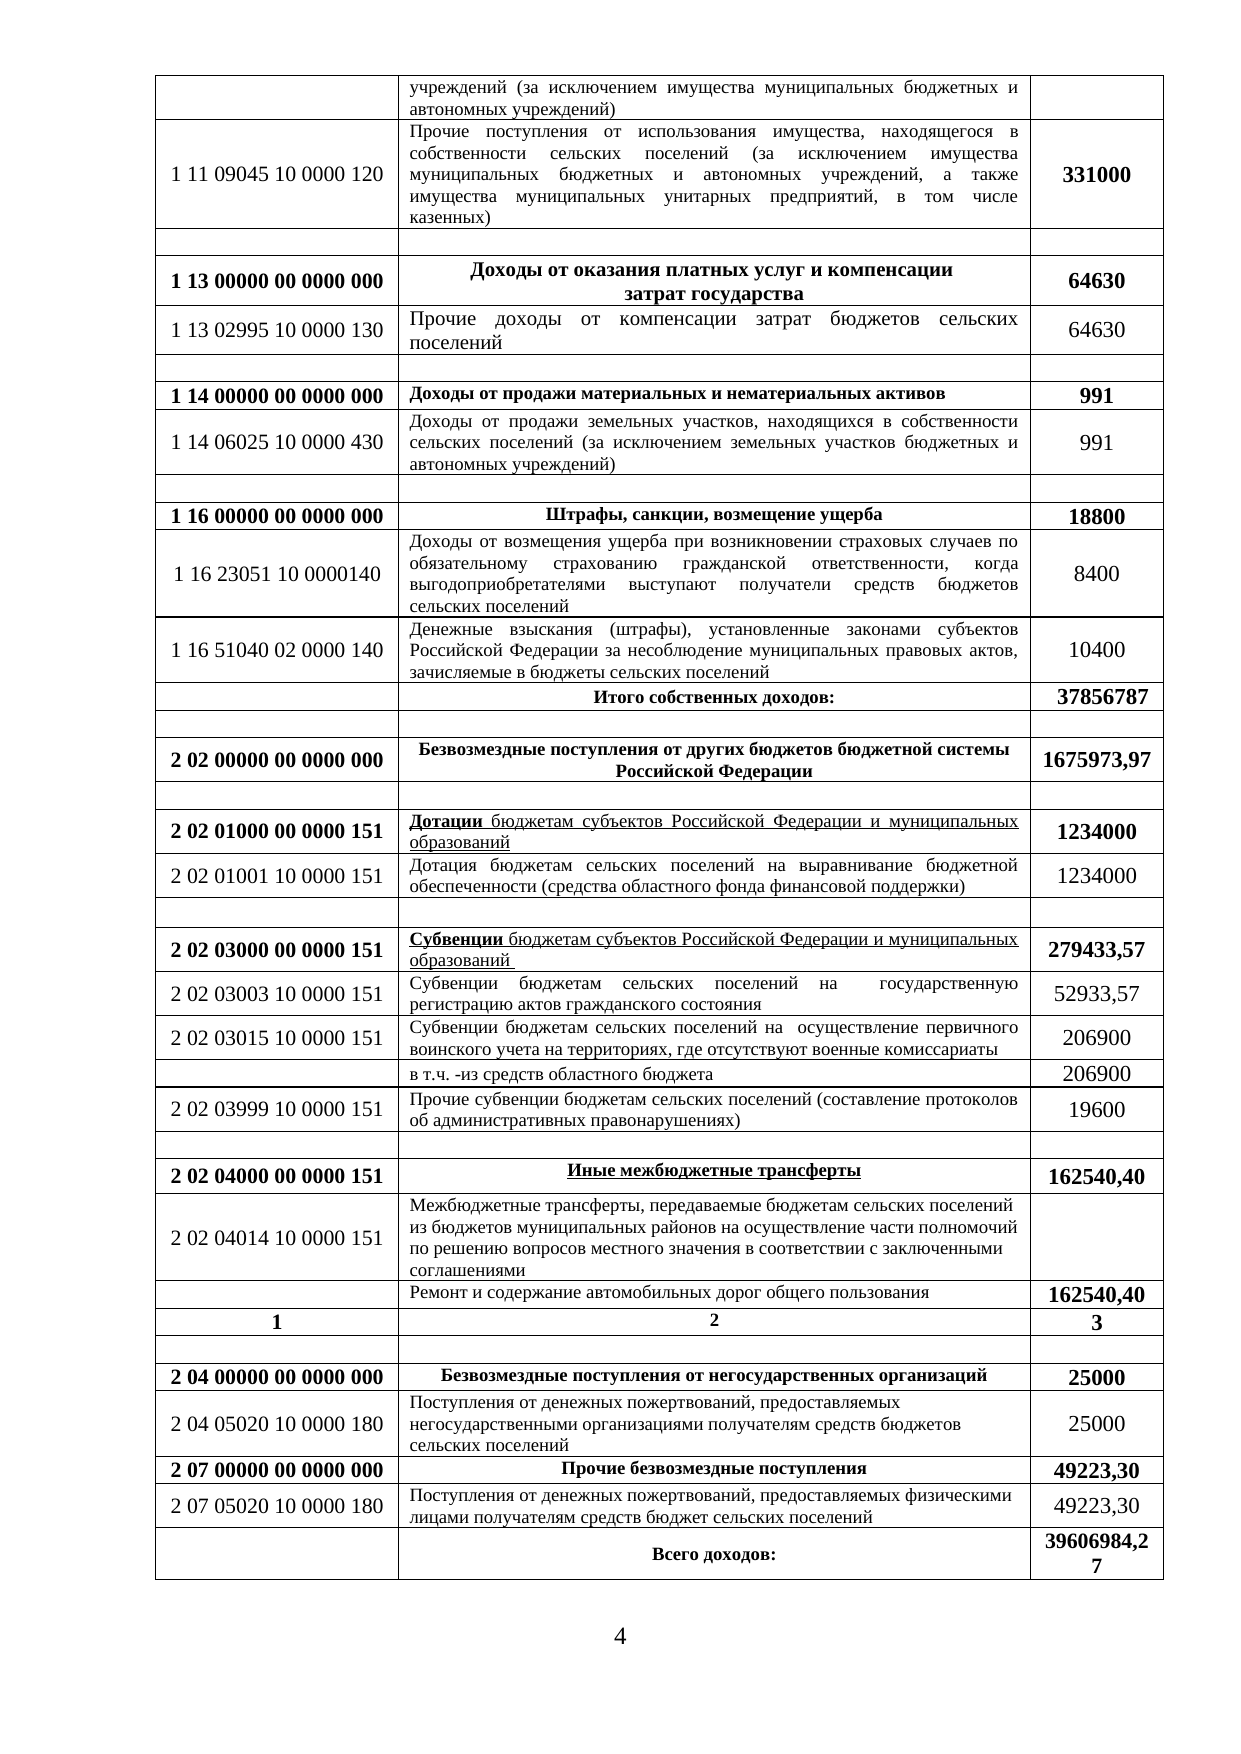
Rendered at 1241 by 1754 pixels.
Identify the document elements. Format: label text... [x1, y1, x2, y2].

table_cell 1675973,97 [1031, 738, 1163, 781]
table_cell 2 02 03999 10 0000 151 [156, 1088, 398, 1131]
table_cell [399, 711, 1030, 737]
table_cell [156, 898, 398, 927]
table_cell 25000 [1031, 1391, 1163, 1456]
table_cell 2 02 03003 10 0000 151 [156, 972, 398, 1015]
table_cell 1 16 00000 00 0000 000 [156, 503, 398, 529]
table_cell 1 [156, 1309, 398, 1335]
table_cell 1 16 51040 02 0000 140 [156, 618, 398, 682]
table_cell 52933,57 [1031, 972, 1163, 1015]
table_cell [399, 1132, 1030, 1158]
table_cell [399, 229, 1030, 255]
table_cell [1031, 76, 1163, 119]
table_cell 206900 [1031, 1016, 1163, 1059]
table_cell 25000 [1031, 1364, 1163, 1390]
table_cell Доходы от возмещения ущерба при возникновении страховых случаев по обязательному страхованию гражданской ответственности, когда выгодоприобретателями выступают получатели средств бюджетов сельских поселений [399, 530, 1030, 616]
table_cell учреждений (за исключением имущества муниципальных бюджетных и автономных учреждений) [399, 76, 1030, 119]
table_cell [156, 1528, 398, 1579]
table_cell [399, 1336, 1030, 1363]
table_cell [156, 1132, 398, 1158]
table_cell 331000 [1031, 120, 1163, 228]
table_cell 2 02 00000 00 0000 000 [156, 738, 398, 781]
table_cell Поступления от денежных пожертвований, предоставляемых физическими лицами получателям средств бюджет сельских поселений [399, 1484, 1030, 1527]
table_cell 3 [1031, 1309, 1163, 1335]
table_cell Субвенции бюджетам сельских поселений на осуществление первичного воинского учета на территориях, где отсутствуют военные комиссариаты [399, 1016, 1030, 1059]
table_cell [156, 229, 398, 255]
table_cell 1 14 00000 00 0000 000 [156, 382, 398, 408]
table_cell [156, 1060, 398, 1086]
table_cell 37856787 [1031, 683, 1163, 709]
table_cell 2 02 01000 00 0000 151 [156, 810, 398, 853]
table_cell Иные межбюджетные трансферты [399, 1159, 1030, 1193]
table_cell 64630 [1031, 306, 1163, 354]
table_cell [156, 683, 398, 709]
table_cell [156, 355, 398, 381]
table_cell [399, 898, 1030, 927]
table_cell 2 07 05020 10 0000 180 [156, 1484, 398, 1527]
table_cell 1 13 02995 10 0000 130 [156, 306, 398, 354]
table_cell 49223,30 [1031, 1457, 1163, 1483]
table_cell [1031, 475, 1163, 502]
table_cell 2 07 00000 00 0000 000 [156, 1457, 398, 1483]
table_cell 1 16 23051 10 0000140 [156, 530, 398, 616]
table_cell Итого собственных доходов: [399, 683, 1030, 709]
table_cell 1 11 09045 10 0000 120 [156, 120, 398, 228]
table_cell 2 [399, 1309, 1030, 1335]
table_cell [1031, 711, 1163, 737]
table_cell [156, 711, 398, 737]
table_cell Прочие доходы от компенсации затрат бюджетов сельских поселений [399, 306, 1030, 354]
table_cell [156, 782, 398, 808]
table_cell Штрафы, санкции, возмещение ущерба [399, 503, 1030, 529]
table_cell 2 02 03015 10 0000 151 [156, 1016, 398, 1059]
table_cell 49223,30 [1031, 1484, 1163, 1527]
table_cell Доходы от продажи материальных и нематериальных активов [399, 382, 1030, 408]
table_cell Доходы от продажи земельных участков, находящихся в собственности сельских поселений (за исключением земельных участков бюджетных и автономных учреждений) [399, 410, 1030, 474]
table_cell 162540,40 [1031, 1281, 1163, 1308]
table_cell Безвозмездные поступления от негосударственных организаций [399, 1364, 1030, 1390]
table_cell [156, 76, 398, 119]
table_cell Всего доходов: [399, 1528, 1030, 1579]
table_cell 279433,57 [1031, 928, 1163, 971]
table_cell 18800 [1031, 503, 1163, 529]
table_cell [156, 475, 398, 502]
table_cell [1031, 1194, 1163, 1280]
table_cell 206900 [1031, 1060, 1163, 1086]
table_cell [399, 782, 1030, 808]
table_cell Прочие субвенции бюджетам сельских поселений (составление протоколов об административных правонарушениях) [399, 1088, 1030, 1131]
table_cell Дотация бюджетам сельских поселений на выравнивание бюджетной обеспеченности (средства областного фонда финансовой поддержки) [399, 854, 1030, 897]
table_cell 991 [1031, 410, 1163, 474]
table_cell Субвенции бюджетам сельских поселений на государственную регистрацию актов гражданского состояния [399, 972, 1030, 1015]
table_cell 2 02 04000 00 0000 151 [156, 1159, 398, 1193]
table_cell Прочие безвозмездные поступления [399, 1457, 1030, 1483]
table_cell Прочие поступления от использования имущества, находящегося в собственности сельских поселений (за исключением имущества муниципальных бюджетных и автономных учреждений, а также имущества муниципальных унитарных предприятий, в том числе казенных) [399, 120, 1030, 228]
table_cell Межбюджетные трансферты, передаваемые бюджетам сельских поселений из бюджетов муниципальных районов на осуществление части полномочий по решению вопросов местного значения в соответствии с заключенными соглашениями [399, 1194, 1030, 1280]
table_cell 2 02 03000 00 0000 151 [156, 928, 398, 971]
table_cell [1031, 355, 1163, 381]
table_cell 8400 [1031, 530, 1163, 616]
table_cell 162540,40 [1031, 1159, 1163, 1193]
table_cell Субвенции бюджетам субъектов Российской Федерации и муниципальных образований [399, 928, 1030, 971]
table_cell [1031, 1132, 1163, 1158]
table_cell [399, 475, 1030, 502]
table_cell [156, 1281, 398, 1308]
table_cell [156, 1336, 398, 1363]
table_cell 2 02 04014 10 0000 151 [156, 1194, 398, 1280]
table_cell Доходы от оказания платных услуг и компенсации затрат государства [399, 256, 1030, 304]
table_cell 2 02 01001 10 0000 151 [156, 854, 398, 897]
table_cell 1234000 [1031, 810, 1163, 853]
table_cell 2 04 00000 00 0000 000 [156, 1364, 398, 1390]
table_cell 19600 [1031, 1088, 1163, 1131]
table_cell 1 14 06025 10 0000 430 [156, 410, 398, 474]
table_cell Поступления от денежных пожертвований, предоставляемых негосударственными организациями получателям средств бюджетов сельских поселений [399, 1391, 1030, 1456]
table_cell [1031, 1336, 1163, 1363]
table_cell 1 13 00000 00 0000 000 [156, 256, 398, 304]
table_cell 1234000 [1031, 854, 1163, 897]
table_cell Безвозмездные поступления от других бюджетов бюджетной системы Российской Федерации [399, 738, 1030, 781]
table_cell 991 [1031, 382, 1163, 408]
table_cell в т.ч. -из средств областного бюджета [399, 1060, 1030, 1086]
table_cell [1031, 898, 1163, 927]
table_cell 39606984,27 [1031, 1528, 1163, 1579]
table_cell Дотации бюджетам субъектов Российской Федерации и муниципальных образований [399, 810, 1030, 853]
table_cell 2 04 05020 10 0000 180 [156, 1391, 398, 1456]
table_cell Ремонт и содержание автомобильных дорог общего пользования [399, 1281, 1030, 1308]
table_cell [1031, 229, 1163, 255]
table_cell 10400 [1031, 618, 1163, 682]
table_cell [399, 355, 1030, 381]
table_cell [1031, 782, 1163, 808]
table_cell 64630 [1031, 256, 1163, 304]
table_cell Денежные взыскания (штрафы), установленные законами субъектов Российской Федерации за несоблюдение муниципальных правовых актов, зачисляемые в бюджеты сельских поселений [399, 618, 1030, 682]
